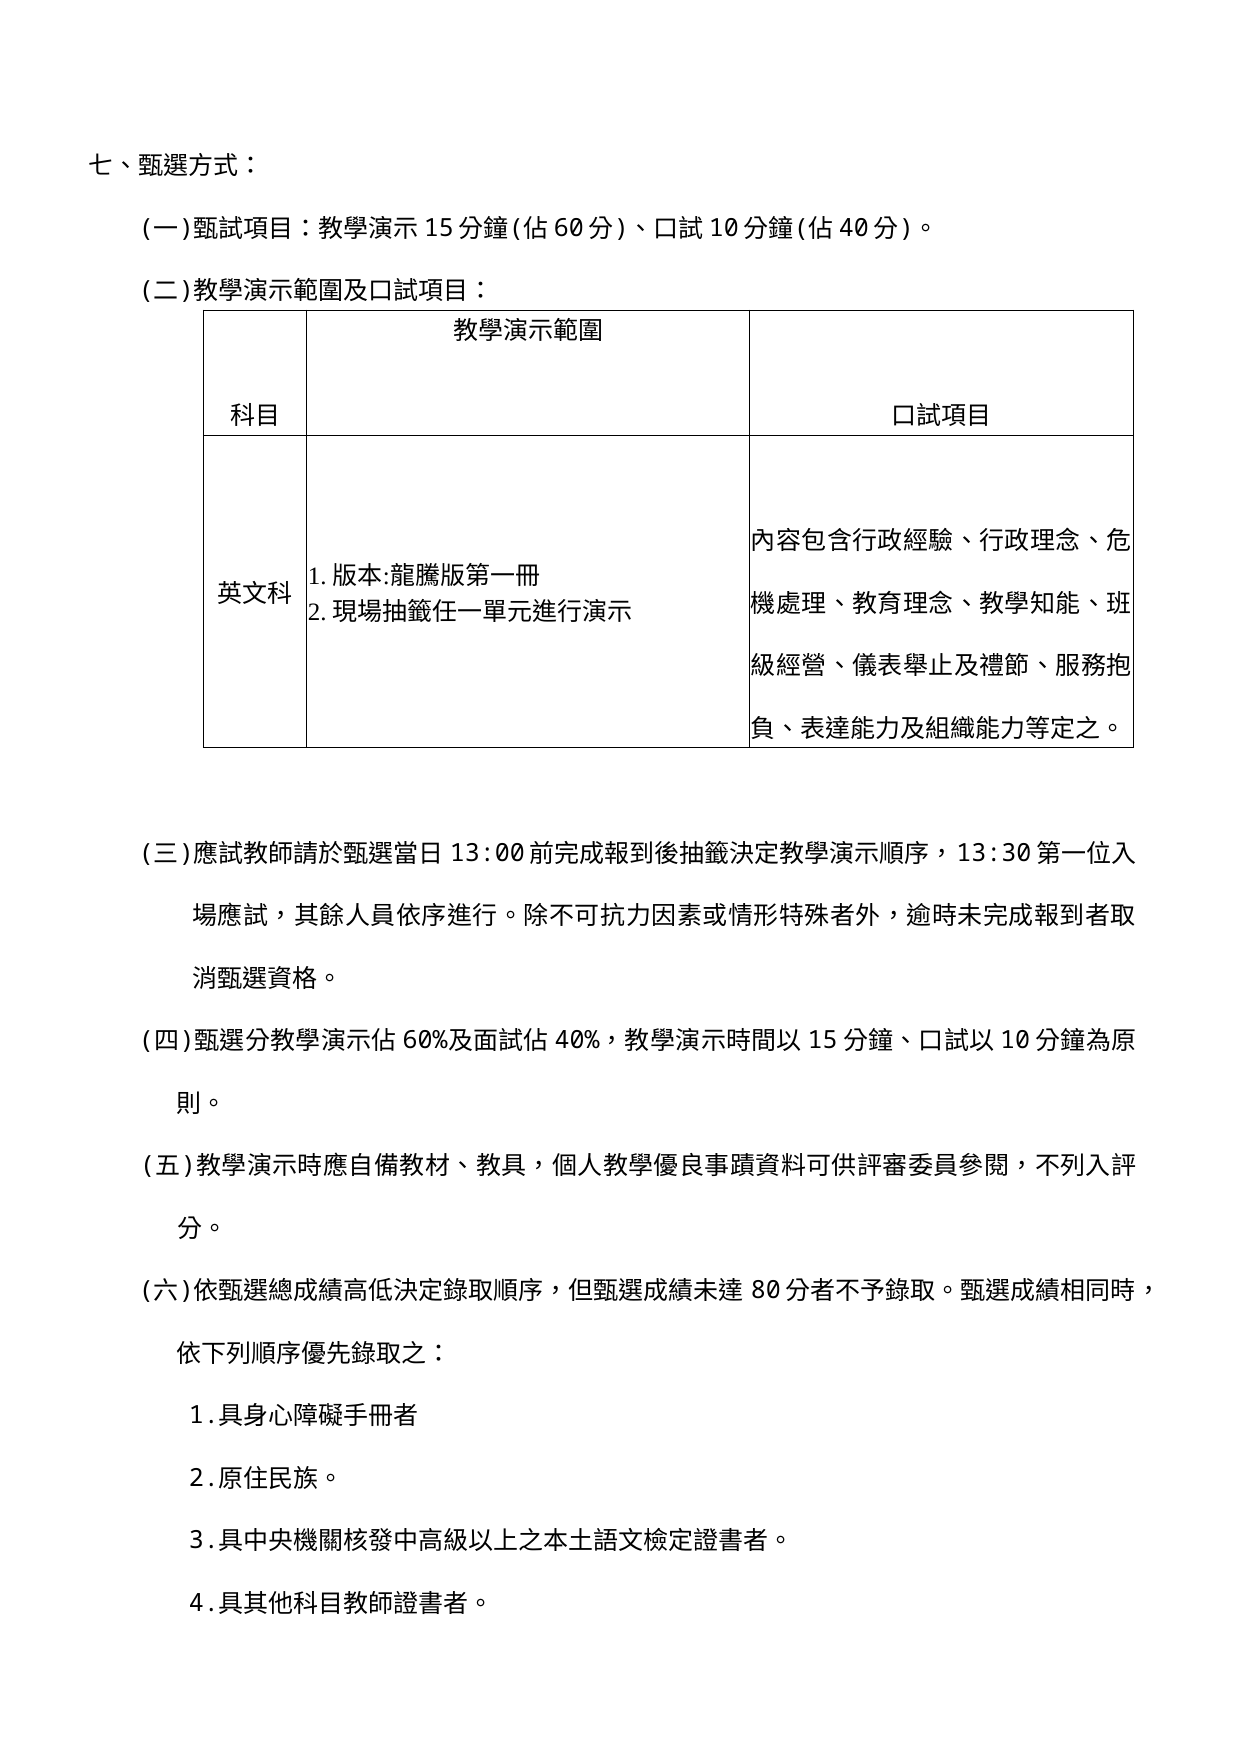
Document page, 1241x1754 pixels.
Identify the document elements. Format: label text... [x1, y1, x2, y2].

text (五)教學演示時應自備教材、教具，個人教學優良事蹟資料可供評審委員參閱，不列入評 分。 [140, 1122, 1137, 1247]
text (一)甄試項目：教學演示15分鐘(佔60分)、口試10分鐘(佔40分)。 [139, 184, 1137, 247]
table_cell 內容包含行政經驗、行政理念、危機處理、教育理念、教學知能、班級經營、儀表舉止及禮節、服務抱負、表達能力及組織能力等定之。 [750, 436, 1133, 747]
text 七、甄選方式： [89, 122, 1137, 184]
text 4.具其他科目教師證書者。 [189, 1559, 1137, 1622]
table_header 口試項目 [750, 311, 1133, 434]
text (三)應試教師請於甄選當日13:00前完成報到後抽籤決定教學演示順序，13:30第一位入場應試，其餘人員依序進行。除不可抗力因素或情形特殊者外，逾時未完成報到者取消甄選資格。 [139, 809, 1137, 997]
text 2.原住民族。 [189, 1434, 1137, 1497]
text (二)教學演示範圍及口試項目： [139, 247, 1137, 309]
text 1.具身心障礙手冊者 [189, 1372, 1137, 1434]
text (四)甄選分教學演示佔60%及面試佔40%，教學演示時間以15分鐘、口試以10分鐘為原則。 [139, 997, 1137, 1122]
table_cell 英文科 [204, 436, 306, 747]
text 3.具中央機關核發中高級以上之本土語文檢定證書者。 [189, 1497, 1137, 1559]
table_cell 1. 版本:龍騰版第一冊 2. 現場抽籤任一單元進行演示 [307, 436, 749, 747]
table_header 科目 [204, 311, 306, 434]
table_header 教學演示範圍 [307, 311, 749, 434]
text (六)依甄選總成績高低決定錄取順序，但甄選成績未達80分者不予錄取。甄選成績相同時，依下列順序優先錄取之： [139, 1247, 1137, 1372]
